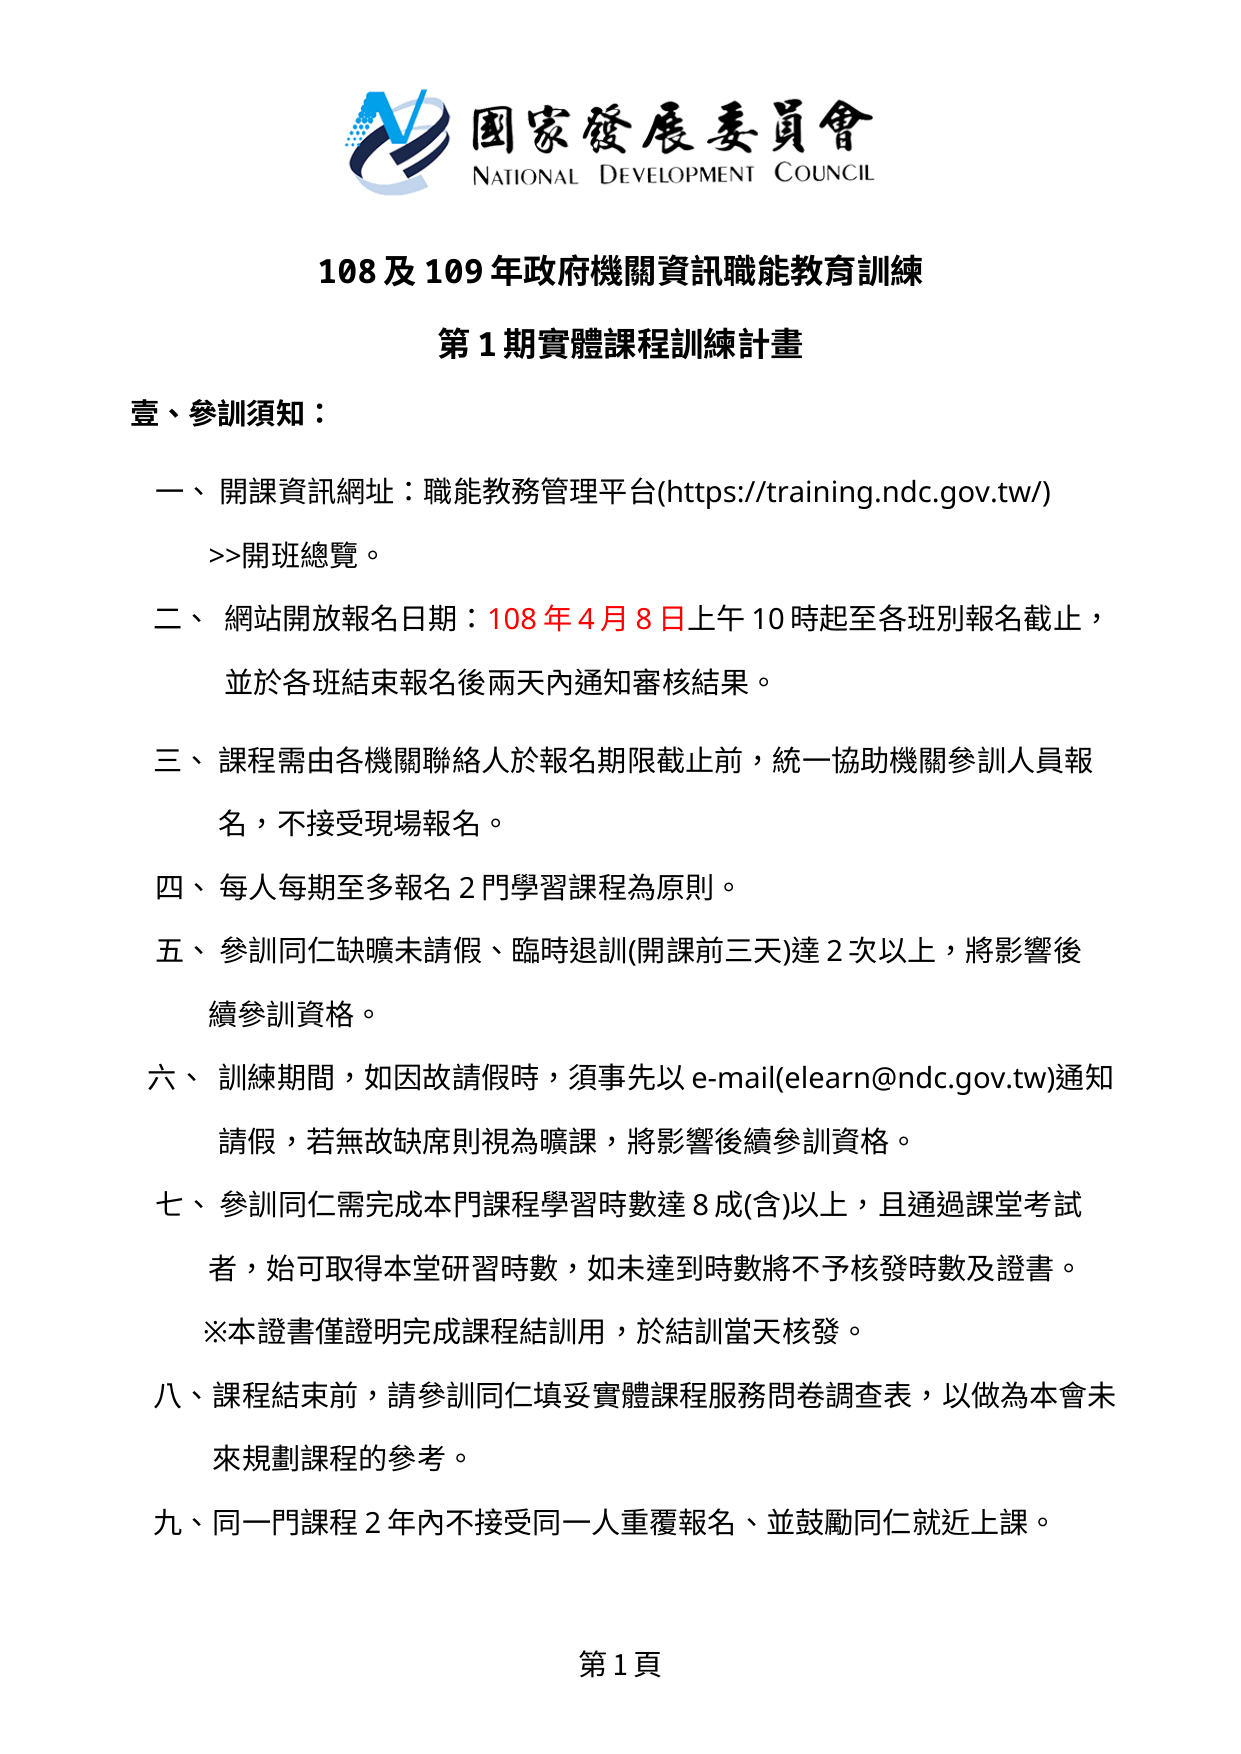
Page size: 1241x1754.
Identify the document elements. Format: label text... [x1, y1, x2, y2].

list 同一門課程2年內不接受同一人重覆報名、並鼓勵同仁就近上課。 [153, 1499, 1122, 1542]
list 參訓同仁需完成本門課程學習時數達8成(含)以上，且通過課堂考試 [155, 1182, 1122, 1224]
list 者，始可取得本堂研習時數，如未達到時數將不予核發時數及證書。 [156, 1245, 1122, 1288]
text 第1期實體課程訓練計畫 [118, 318, 1122, 366]
list 開課資訊網址：職能教務管理平台(https://training.ndc.gov.tw/) >>開班總覽。 [155, 469, 1122, 575]
list 壹、參訓須知： [130, 391, 1122, 433]
list 訓練期間，如因故請假時，須事先以e-mail(elearn@ndc.gov.tw)通知請假，若無故缺席則視為曠課，將影響後續參訓資格。 [148, 1055, 1122, 1161]
picture [315, 77, 926, 208]
list 課程需由各機關聯絡人於報名期限截止前，統一協助機關參訓人員報名，不接受現場報名。 [153, 737, 1122, 843]
list 每人每期至多報名2門學習課程為原則。 [155, 864, 1122, 907]
list 網站開放報名日期：108年4月8日上午10時起至各班別報名截止，並於各班結束報名後兩天內通知審核結果。 [153, 596, 1122, 702]
list 參訓同仁缺曠未請假、臨時退訓(開課前三天)達2次以上，將影響後 [155, 928, 1122, 970]
list 課程結束前，請參訓同仁填妥實體課程服務問卷調查表，以做為本會未來規劃課程的參考。 [153, 1372, 1122, 1478]
text 108及109年政府機關資訊職能教育訓練 [118, 245, 1122, 294]
list 續參訓資格。 [156, 991, 1122, 1034]
text ※本證書僅證明完成課程結訓用，於結訓當天核發。 [180, 1309, 1122, 1351]
